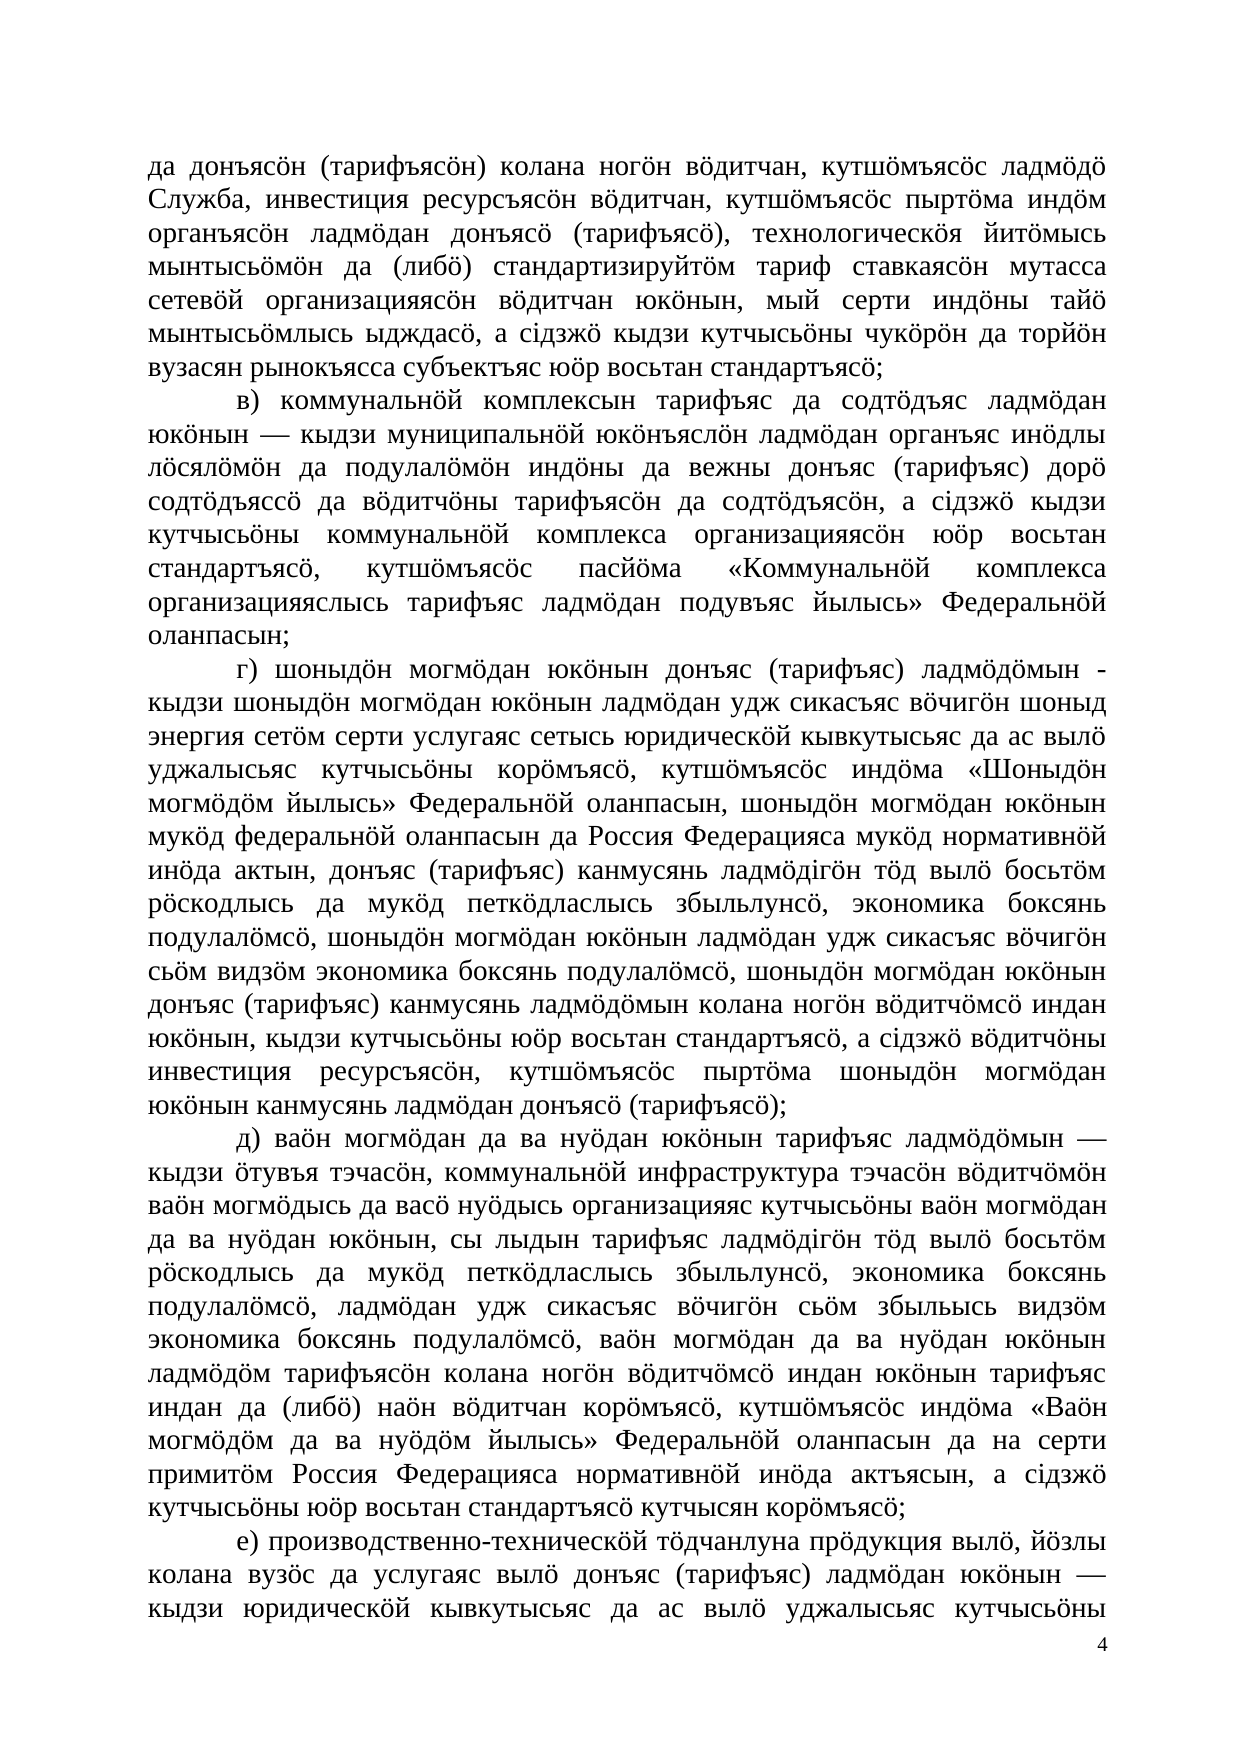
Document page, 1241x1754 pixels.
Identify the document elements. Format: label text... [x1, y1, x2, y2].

text г) шоныдӧн могмӧдан юкӧнын донъяс (тарифъяс) ладмӧдӧмын - кыдзи шоныдӧн могмӧдан юкӧнын ладмӧдан удж сикасъяс вӧчигӧн шоныд энергия сетӧм серти услугаяс сетысь юридическӧй кывкутысьяс да ас вылӧ уджалысьяс кутчысьӧны корӧмъясӧ, кутшӧмъясӧс индӧма «Шоныдӧн могмӧдӧм йылысь» Федеральнӧй оланпасын, шоныдӧн могмӧдан юкӧнын мукӧд федеральнӧй оланпасын да Россия Федерацияса мукӧд нормативнӧй инӧда актын, донъяс (тарифъяс) канмусянь ладмӧдігӧн тӧд вылӧ босьтӧм рӧскодлысь да мукӧд петкӧдласлысь збыльлунсӧ, экономика боксянь подулалӧмсӧ, шоныдӧн могмӧдан юкӧнын ладмӧдан удж сикасъяс вӧчигӧн сьӧм видзӧм экономика боксянь подулалӧмсӧ, шоныдӧн могмӧдан юкӧнын донъяс (тарифъяс) канмусянь ладмӧдӧмын колана ногӧн вӧдитчӧмсӧ индан юкӧнын, кыдзи кутчысьӧны юӧр восьтан стандартъясӧ, а сідзжӧ вӧдитчӧны инвестиция ресурсъясӧн, кутшӧмъясӧс пыртӧма шоныдӧн могмӧдан юкӧнын канмусянь ладмӧдан донъясӧ (тарифъясӧ); [148, 651, 1107, 1120]
text да донъясӧн (тарифъясӧн) колана ногӧн вӧдитчан, кутшӧмъясӧс ладмӧдӧ Служба, инвестиция ресурсъясӧн вӧдитчан, кутшӧмъясӧс пыртӧма индӧм органъясӧн ладмӧдан донъясӧ (тарифъясӧ), технологическӧя йитӧмысь мынтысьӧмӧн да (либӧ) стандартизируйтӧм тариф ставкаясӧн мутасса сетевӧй организацияясӧн вӧдитчан юкӧнын, мый серти индӧны тайӧ мынтысьӧмлысь ыдждасӧ, а сідзжӧ кыдзи кутчысьӧны чукӧрӧн да торйӧн вузасян рынокъясса субъектъяс юӧр восьтан стандартъясӧ; [148, 148, 1107, 382]
text д) ваӧн могмӧдан да ва нуӧдан юкӧнын тарифъяс ладмӧдӧмын — кыдзи ӧтувъя тэчасӧн, коммунальнӧй инфраструктура тэчасӧн вӧдитчӧмӧн ваӧн могмӧдысь да васӧ нуӧдысь организацияяс кутчысьӧны ваӧн могмӧдан да ва нуӧдан юкӧнын, сы лыдын тарифъяс ладмӧдігӧн тӧд вылӧ босьтӧм рӧскодлысь да мукӧд петкӧдласлысь збыльлунсӧ, экономика боксянь подулалӧмсӧ, ладмӧдан удж сикасъяс вӧчигӧн сьӧм збыльысь видзӧм экономика боксянь подулалӧмсӧ, ваӧн могмӧдан да ва нуӧдан юкӧнын ладмӧдӧм тарифъясӧн колана ногӧн вӧдитчӧмсӧ индан юкӧнын тарифъяс индан да (либӧ) наӧн вӧдитчан корӧмъясӧ, кутшӧмъясӧс индӧма «Ваӧн могмӧдӧм да ва нуӧдӧм йылысь» Федеральнӧй оланпасын да на серти примитӧм Россия Федерацияса нормативнӧй инӧда актъясын, а сідзжӧ кутчысьӧны юӧр восьтан стандартъясӧ кутчысян корӧмъясӧ; [148, 1120, 1107, 1523]
text в) коммунальнӧй комплексын тарифъяс да содтӧдъяс ладмӧдан юкӧнын — кыдзи муниципальнӧй юкӧнъяслӧн ладмӧдан органъяс инӧдлы лӧсялӧмӧн да подулалӧмӧн индӧны да вежны донъяс (тарифъяс) дорӧ содтӧдъяссӧ да вӧдитчӧны тарифъясӧн да содтӧдъясӧн, а сідзжӧ кыдзи кутчысьӧны коммунальнӧй комплекса организацияясӧн юӧр восьтан стандартъясӧ, кутшӧмъясӧс пасйӧма «Коммунальнӧй комплекса организацияяслысь тарифъяс ладмӧдан подувъяс йылысь» Федеральнӧй оланпасын; [148, 382, 1107, 651]
text е) производственно-техническӧй тӧдчанлуна прӧдукция вылӧ, йӧзлы колана вузӧс да услугаяс вылӧ донъяс (тарифъяс) ладмӧдан юкӧнын — кыдзи юридическӧй кывкутысьяс да ас вылӧ уджалысьяс кутчысьӧны [148, 1523, 1107, 1623]
